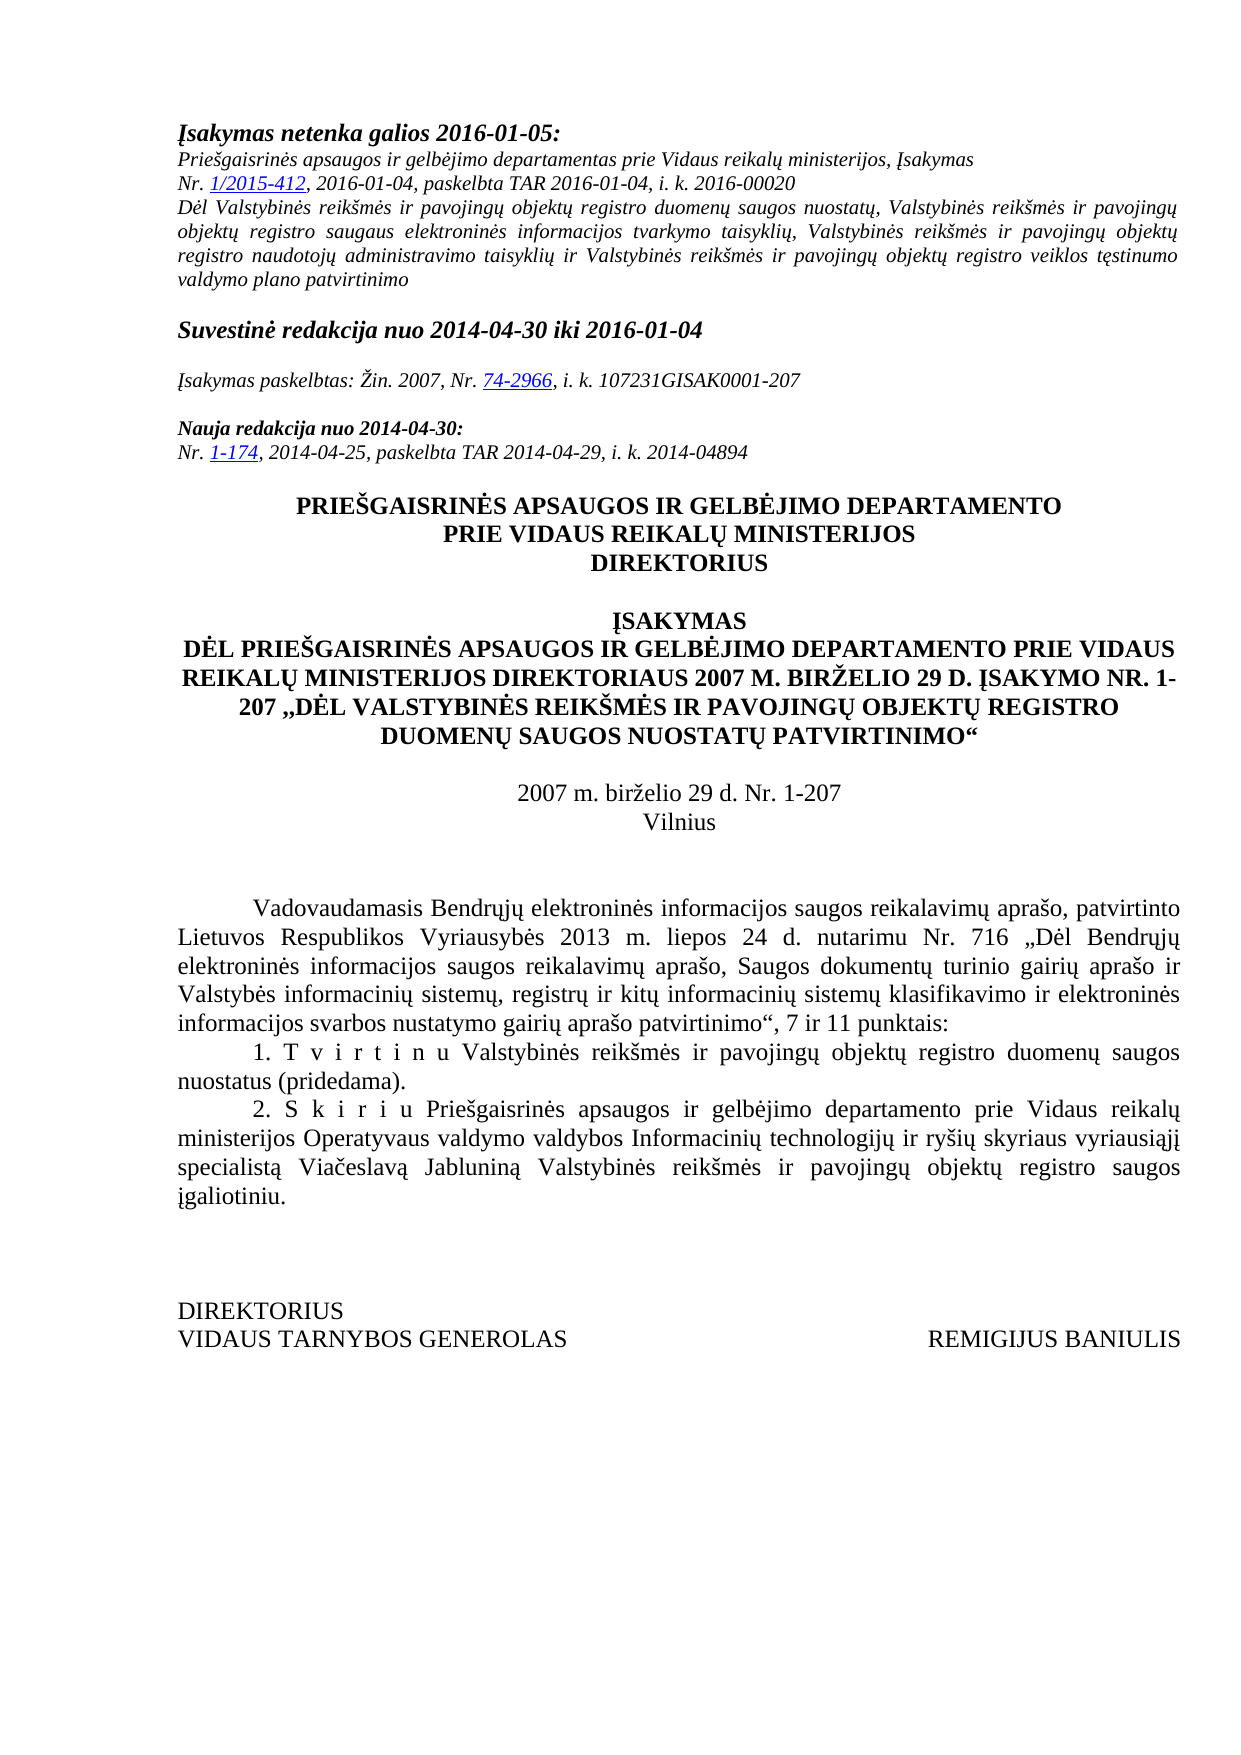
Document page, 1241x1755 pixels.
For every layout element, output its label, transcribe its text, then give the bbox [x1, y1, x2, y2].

text Įsakymas paskelbtas: Žin. 2007, Nr. 74-2966, i. k. 107231GISAK0001-207 [177, 368, 1181, 392]
text Suvestinė redakcija nuo 2014-04-30 iki 2016-01-04 [177, 315, 1181, 344]
text Vadovaudamasis Bendrųjų elektroninės informacijos saugos reikalavimų aprašo, patvirtinto Lietuvos Respublikos Vyriausybės 2013 m. liepos 24 d. nutarimu Nr. 716 „Dėl Bendrųjų elektroninės informacijos saugos reikalavimų aprašo, Saugos dokumentų turinio gairių aprašo ir Valstybės informacinių sistemų, registrų ir kitų informacinių sistemų klasifikavimo ir elektroninės informacijos svarbos nustatymo gairių aprašo patvirtinimo“, 7 ir 11 punktais: [177, 893, 1181, 1037]
text Nauja redakcija nuo 2014-04-30: [177, 416, 1181, 440]
text ĮSAKYMAS [177, 606, 1181, 634]
text Nr. 1-174, 2014-04-25, paskelbta TAR 2014-04-29, i. k. 2014-04894 [177, 440, 1181, 464]
text 2007 m. birželio 29 d. Nr. 1-207 [177, 778, 1181, 807]
text 1. T v i r t i n u Valstybinės reikšmės ir pavojingų objektų registro duomenų saugos nuostatus (pridedama). [177, 1037, 1181, 1094]
text Vilnius [177, 807, 1181, 836]
text Įsakymas netenka galios 2016-01-05: [177, 118, 1181, 147]
text 2. S k i r i u Priešgaisrinės apsaugos ir gelbėjimo departamento prie Vidaus reikalų ministerijos Operatyvaus valdymo valdybos Informacinių technologijų ir ryšių skyriaus vyriausiąjį specialistą Viačeslavą Jabluniną Valstybinės reikšmės ir pavojingų objektų registro saugos įgaliotiniu. [177, 1094, 1181, 1209]
text REIKALŲ MINISTERIJOS DIREKTORIAUS 2007 M. BIRŽELIO 29 D. ĮSAKYMO NR. 1-207 ,,DĖL VALSTYBINĖS REIKŠMĖS IR PAVOJINGŲ OBJEKTŲ REGISTRO DUOMENŲ SAUGOS NUOSTATŲ PATVIRTINIMO“ [177, 663, 1181, 749]
text PRIEŠGAISRINĖS APSAUGOS IR GELBĖJIMO DEPARTAMENTO [177, 491, 1181, 519]
text Nr. 1/2015-412, 2016-01-04, paskelbta TAR 2016-01-04, i. k. 2016-00020 [177, 171, 1181, 195]
text Priešgaisrinės apsaugos ir gelbėjimo departamentas prie Vidaus reikalų ministerijos, Įsakymas [177, 147, 1181, 171]
text VIDAUS TARNYBOS GENEROLAS REMIGIJUS BANIULIS [177, 1324, 1181, 1353]
text DĖL PRIEŠGAISRINĖS APSAUGOS IR GELBĖJIMO DEPARTAMENTO PRIE VIDAUS [177, 634, 1181, 663]
text PRIE VIDAUS REIKALŲ MINISTERIJOS [177, 519, 1181, 548]
text DIREKTORIUS [177, 1296, 1181, 1324]
text DIREKTORIUS [177, 548, 1181, 577]
text Dėl Valstybinės reikšmės ir pavojingų objektų registro duomenų saugos nuostatų, Valstybinės reikšmės ir pavojingų objektų registro saugaus elektroninės informacijos tvarkymo taisyklių, Valstybinės reikšmės ir pavojingų objektų registro naudotojų administravimo taisyklių ir Valstybinės reikšmės ir pavojingų objektų registro veiklos tęstinumo valdymo plano patvirtinimo [177, 195, 1181, 291]
